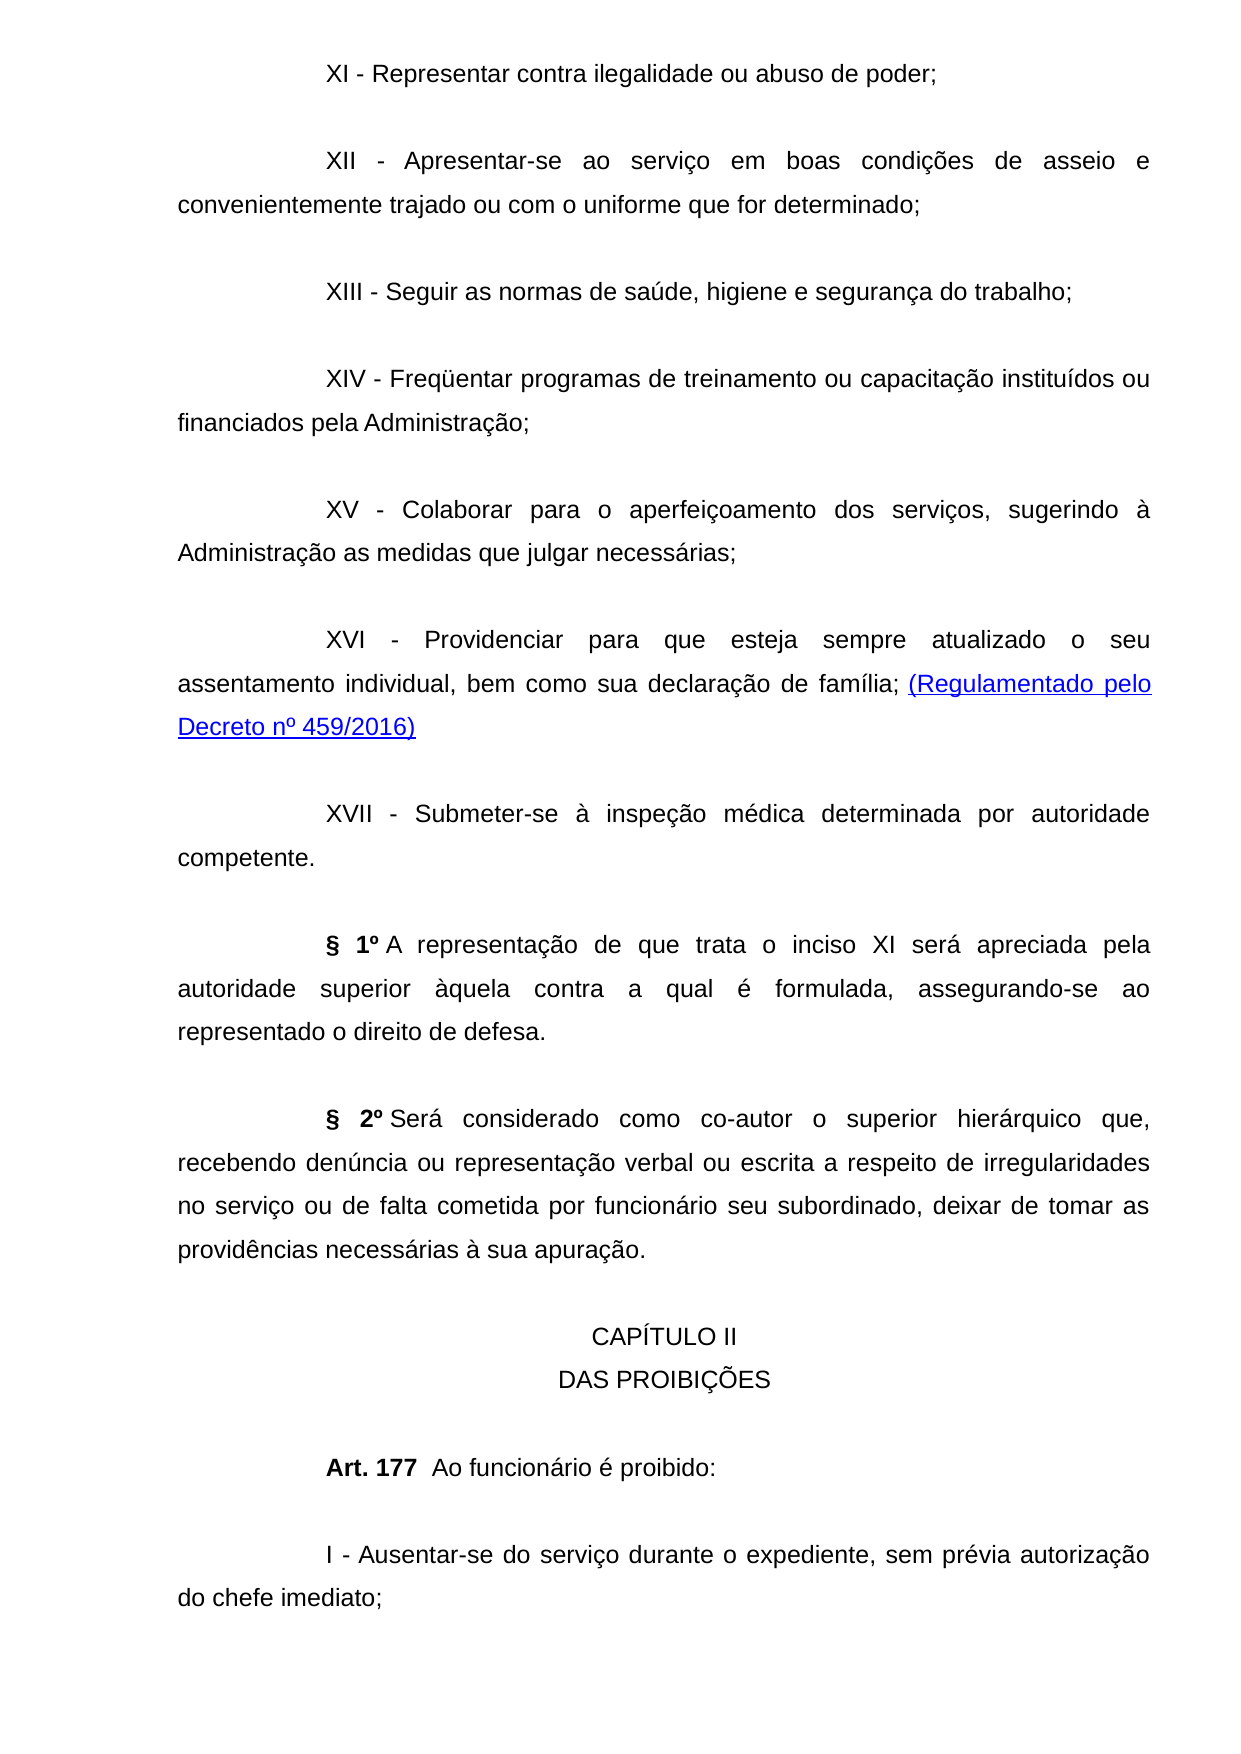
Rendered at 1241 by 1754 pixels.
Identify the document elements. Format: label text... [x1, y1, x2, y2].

text § 1º A representação de que trata o inciso XI será apreciada pela autoridade superior àquela contra a qual é formulada, assegurando-se ao representado o direito de defesa. [177, 930, 1152, 1046]
subtitle DAS PROIBIÇÕES [177, 1365, 1152, 1394]
text XVI - Providenciar para que esteja sempre atualizado o seu assentamento individual, bem como sua declaração de família; (Regulamentado pelo Decreto nº 459/2016) [177, 625, 1152, 741]
text I - Ausentar-se do serviço durante o expediente, sem prévia autorização do chefe imediato; [177, 1539, 1152, 1612]
subtitle CAPÍTULO II [177, 1322, 1152, 1351]
text XI - Representar contra ilegalidade ou abuso de poder; [177, 59, 1152, 88]
text XVII - Submeter-se à inspeção médica determinada por autoridade competente. [177, 799, 1152, 872]
text § 2º Será considerado como co-autor o superior hierárquico que, recebendo denúncia ou representação verbal ou escrita a respeito de irregularidades no serviço ou de falta cometida por funcionário seu subordinado, deixar de tomar as providências necessárias à sua apuração. [177, 1104, 1152, 1264]
text XIII - Seguir as normas de saúde, higiene e segurança do trabalho; [177, 277, 1152, 306]
text XII - Apresentar-se ao serviço em boas condições de asseio e convenientemente trajado ou com o uniforme que for determinado; [177, 146, 1152, 219]
text Art. 177 Ao funcionário é proibido: [177, 1452, 1152, 1481]
text XV - Colaborar para o aperfeiçoamento dos serviços, sugerindo à Administração as medidas que julgar necessárias; [177, 494, 1152, 567]
text XIV - Freqüentar programas de treinamento ou capacitação instituídos ou financiados pela Administração; [177, 364, 1152, 436]
